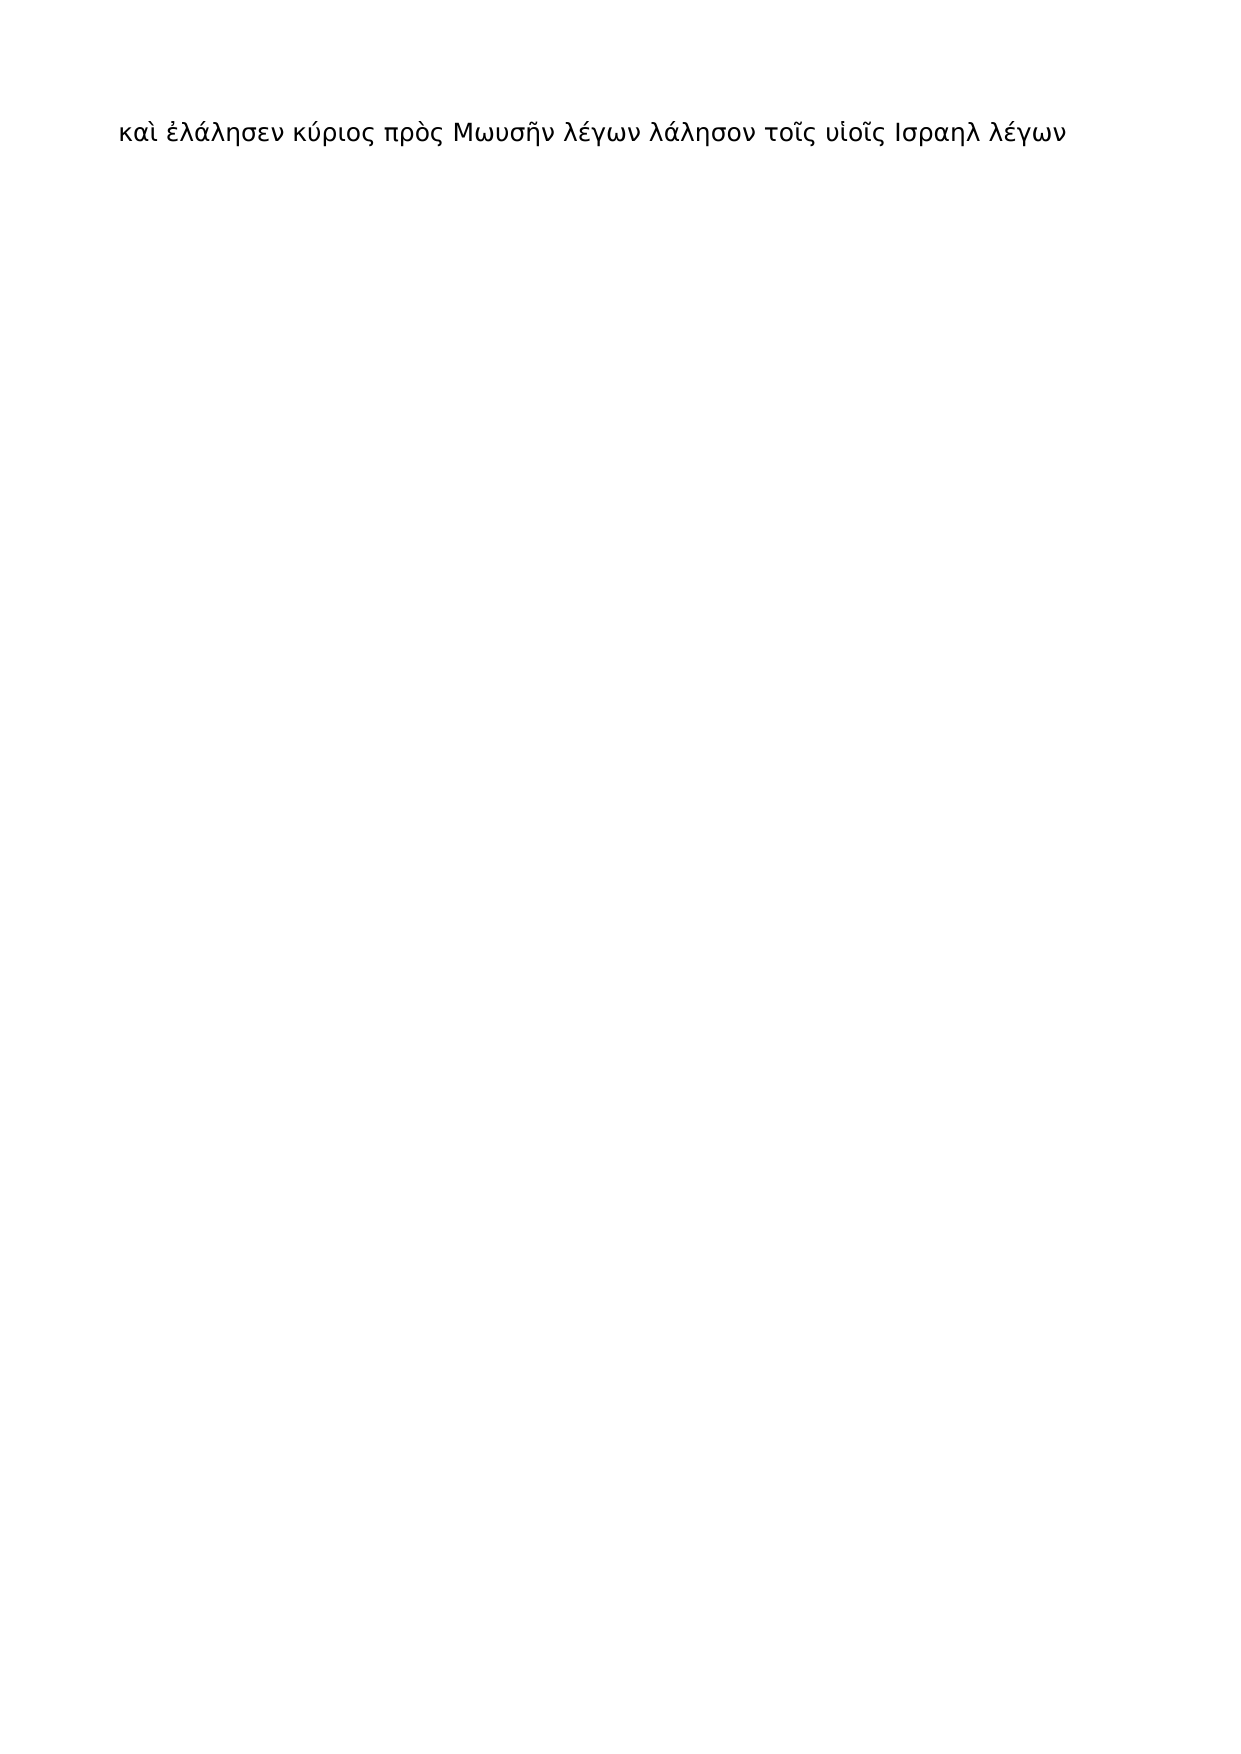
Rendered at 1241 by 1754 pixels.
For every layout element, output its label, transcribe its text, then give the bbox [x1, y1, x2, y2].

text καὶ ἐλάλησεν κύριος πρὸς Μωυσῆν λέγων λάλησον τοῖς υἱοῖς Ισραηλ λέγων [118, 118, 1122, 147]
